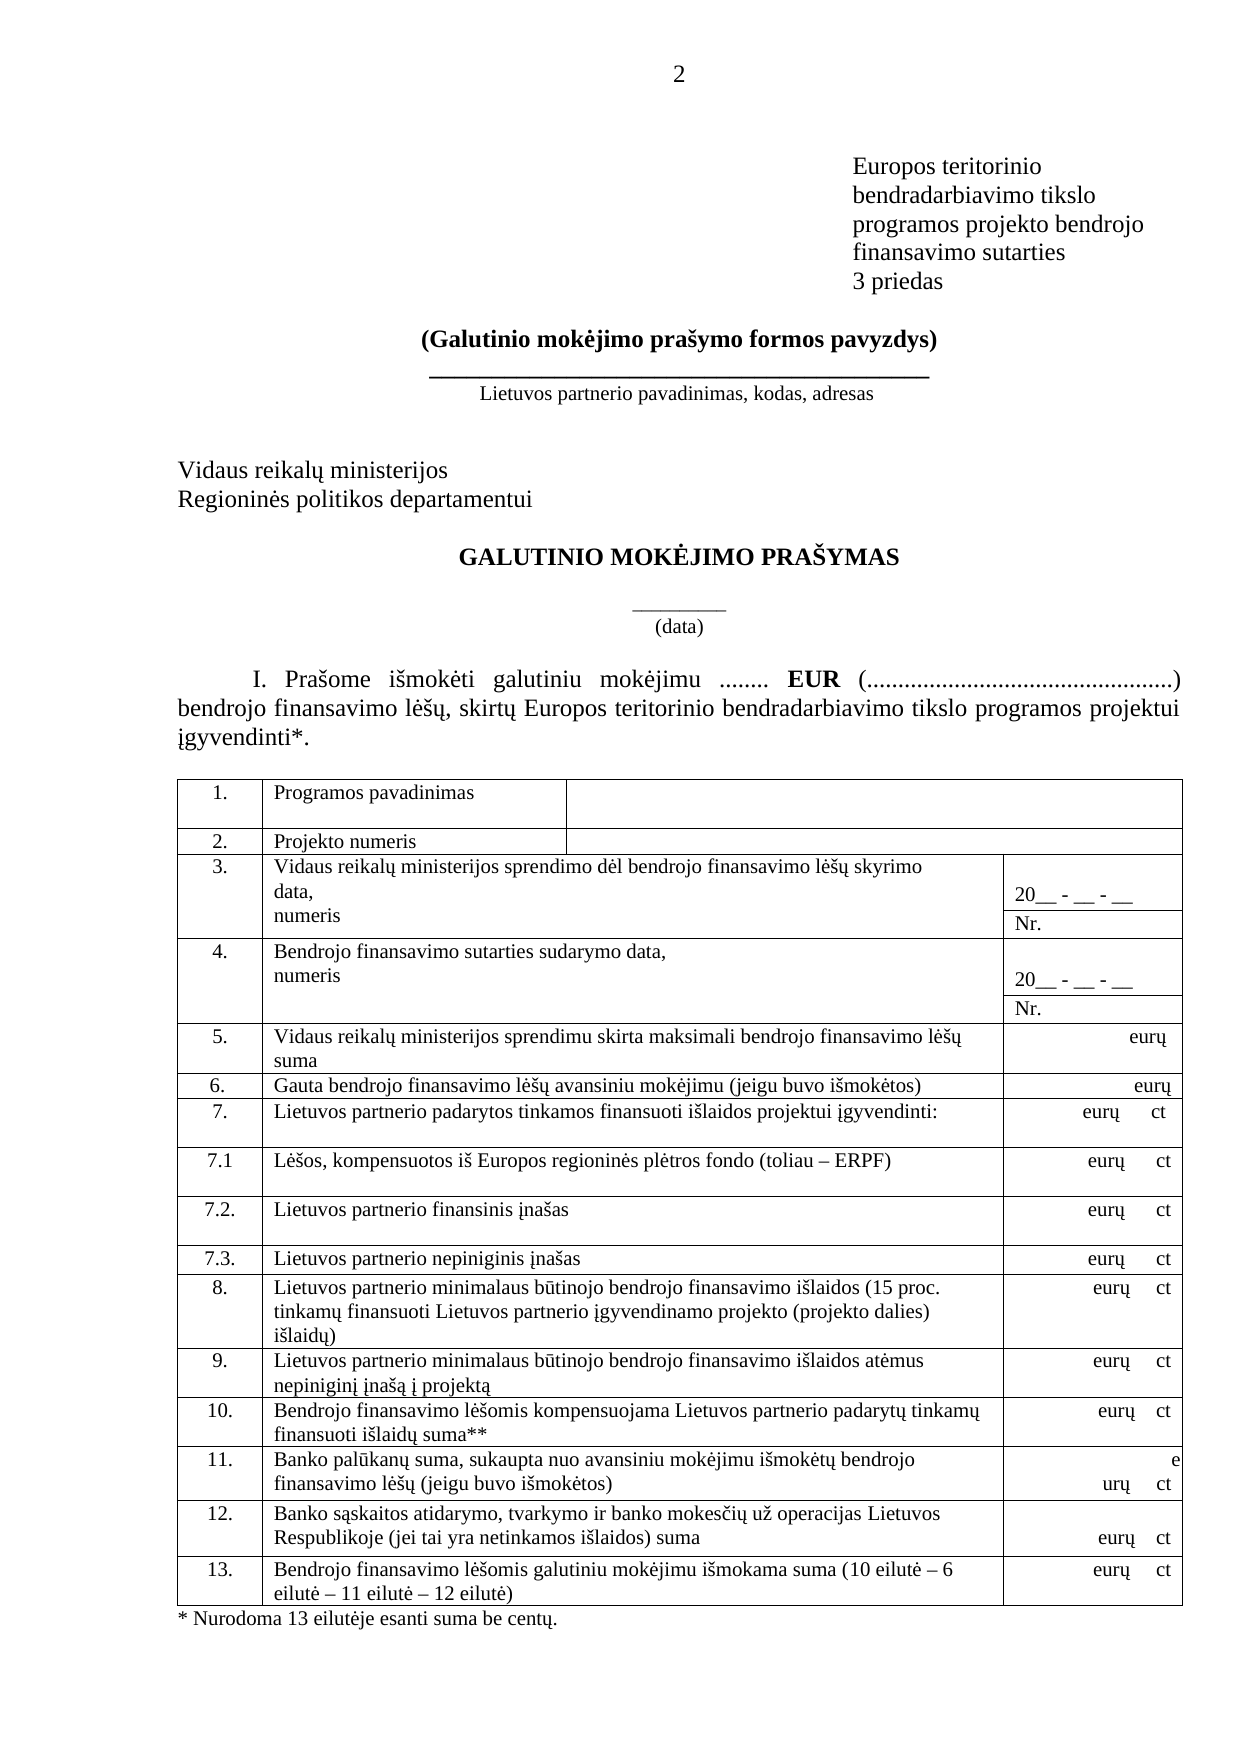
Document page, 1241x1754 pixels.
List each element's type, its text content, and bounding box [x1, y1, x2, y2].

text Vidaus reikalų ministerijos [177, 456, 1181, 484]
table_cell Gauta bendrojo finansavimo lėšų avansiniu mokėjimu (jeigu buvo išmokėtos) [263, 1074, 1003, 1097]
table_cell eurų ct [1004, 1557, 1182, 1605]
table_cell 11. [178, 1447, 262, 1500]
table_cell 2. [178, 829, 262, 853]
table_cell Lietuvos partnerio padarytos tinkamos finansuoti išlaidos projektui įgyvendinti: [263, 1099, 1003, 1147]
table_cell eurų ct [1004, 1148, 1182, 1196]
table_cell 3. [178, 855, 262, 938]
table_cell 5. [178, 1024, 262, 1072]
table_cell 8. [178, 1275, 262, 1347]
table_cell eurų ct [1004, 1275, 1182, 1347]
table_cell eurų [1004, 1074, 1182, 1097]
table_cell 6. [178, 1074, 262, 1097]
text 3 priedas [852, 266, 1181, 295]
table_cell Bendrojo finansavimo sutarties sudarymo data, numeris [263, 939, 1003, 1023]
text Europos teritorinio bendradarbiavimo tikslo programos projekto bendrojo finansavimo sutarties [852, 151, 1181, 266]
table_cell 7.1 [178, 1148, 262, 1196]
table_cell Bendrojo finansavimo lėšomis galutiniu mokėjimu išmokama suma (10 eilutė – 6 eilutė – 11 eilutė – 12 eilutė) [263, 1557, 1003, 1605]
table_cell Lėšos, kompensuotos iš Europos regioninės plėtros fondo (toliau – ERPF) [263, 1148, 1003, 1196]
table_cell Banko sąskaitos atidarymo, tvarkymo ir banko mokesčių už operacijas Lietuvos Respublikoje (jei tai yra netinkamos išlaidos) suma [263, 1501, 1003, 1556]
table_cell Vidaus reikalų ministerijos sprendimo dėl bendrojo finansavimo lėšų skyrimo data, numeris [263, 855, 1003, 938]
table_cell eurų ct [1004, 1447, 1182, 1500]
table_cell 7. [178, 1099, 262, 1147]
table_cell eurų ct [1004, 1349, 1182, 1397]
table_header Programos pavadinimas [263, 780, 566, 828]
table_cell eurų ct [1004, 1501, 1182, 1556]
table_cell Lietuvos partnerio minimalaus būtinojo bendrojo finansavimo išlaidos (15 proc. tinkamų finansuoti Lietuvos partnerio įgyvendinamo projekto (projekto dalies) išlaidų) [263, 1275, 1003, 1347]
text GALUTINIO MOKĖJIMO PRAŠYMAS [177, 542, 1181, 571]
table_cell 20__ - __ - __ [1004, 939, 1182, 994]
table_cell 7.3. [178, 1246, 262, 1274]
table_cell Banko palūkanų suma, sukaupta nuo avansiniu mokėjimu išmokėtų bendrojo finansavimo lėšų (jeigu buvo išmokėtos) [263, 1447, 1003, 1500]
table_cell Bendrojo finansavimo lėšomis kompensuojama Lietuvos partnerio padarytų tinkamų finansuoti išlaidų suma** [263, 1398, 1003, 1446]
text __________ [177, 592, 1181, 614]
text * Nurodoma 13 eilutėje esanti suma be centų. [177, 1606, 1181, 1630]
table_cell Nr. [1004, 996, 1182, 1023]
table_cell eurų ct [1004, 1398, 1182, 1446]
table_cell [567, 829, 1182, 853]
table_cell Nr. [1004, 911, 1182, 938]
text Lietuvos partnerio pavadinimas, kodas, adresas [177, 381, 1181, 405]
table_cell Lietuvos partnerio finansinis įnašas [263, 1197, 1003, 1245]
table_cell Projekto numeris [263, 829, 566, 853]
table_cell eurų ct [1004, 1099, 1182, 1147]
table_cell Lietuvos partnerio nepiniginis įnašas [263, 1246, 1003, 1274]
table_cell 12. [178, 1501, 262, 1556]
table_cell eurų ct [1004, 1246, 1182, 1274]
text I. Prašome išmokėti galutiniu mokėjimu ........ EUR (.................................................) bendrojo finansavimo lėšų, skirtų Europos teritorinio bendradarbiavimo tikslo programos projektui įgyvendinti*. [177, 664, 1181, 750]
table_cell eurų [1004, 1024, 1182, 1072]
table_cell 13. [178, 1557, 262, 1605]
text (data) [177, 614, 1181, 638]
text Regioninės politikos departamentui [177, 484, 1181, 513]
text (Galutinio mokėjimo prašymo formos pavyzdys) [177, 324, 1181, 352]
table_cell 20__ - __ - __ [1004, 855, 1182, 910]
table_cell 4. [178, 939, 262, 1023]
table_header [567, 780, 1182, 828]
table_cell eurų ct [1004, 1197, 1182, 1245]
text ________________________________________ [177, 352, 1181, 381]
table_cell Lietuvos partnerio minimalaus būtinojo bendrojo finansavimo išlaidos atėmus nepiniginį įnašą į projektą [263, 1349, 1003, 1397]
table_header 1. [178, 780, 262, 828]
table_cell 9. [178, 1349, 262, 1397]
table_cell 7.2. [178, 1197, 262, 1245]
table_cell Vidaus reikalų ministerijos sprendimu skirta maksimali bendrojo finansavimo lėšų suma [263, 1024, 1003, 1072]
table_cell 10. [178, 1398, 262, 1446]
